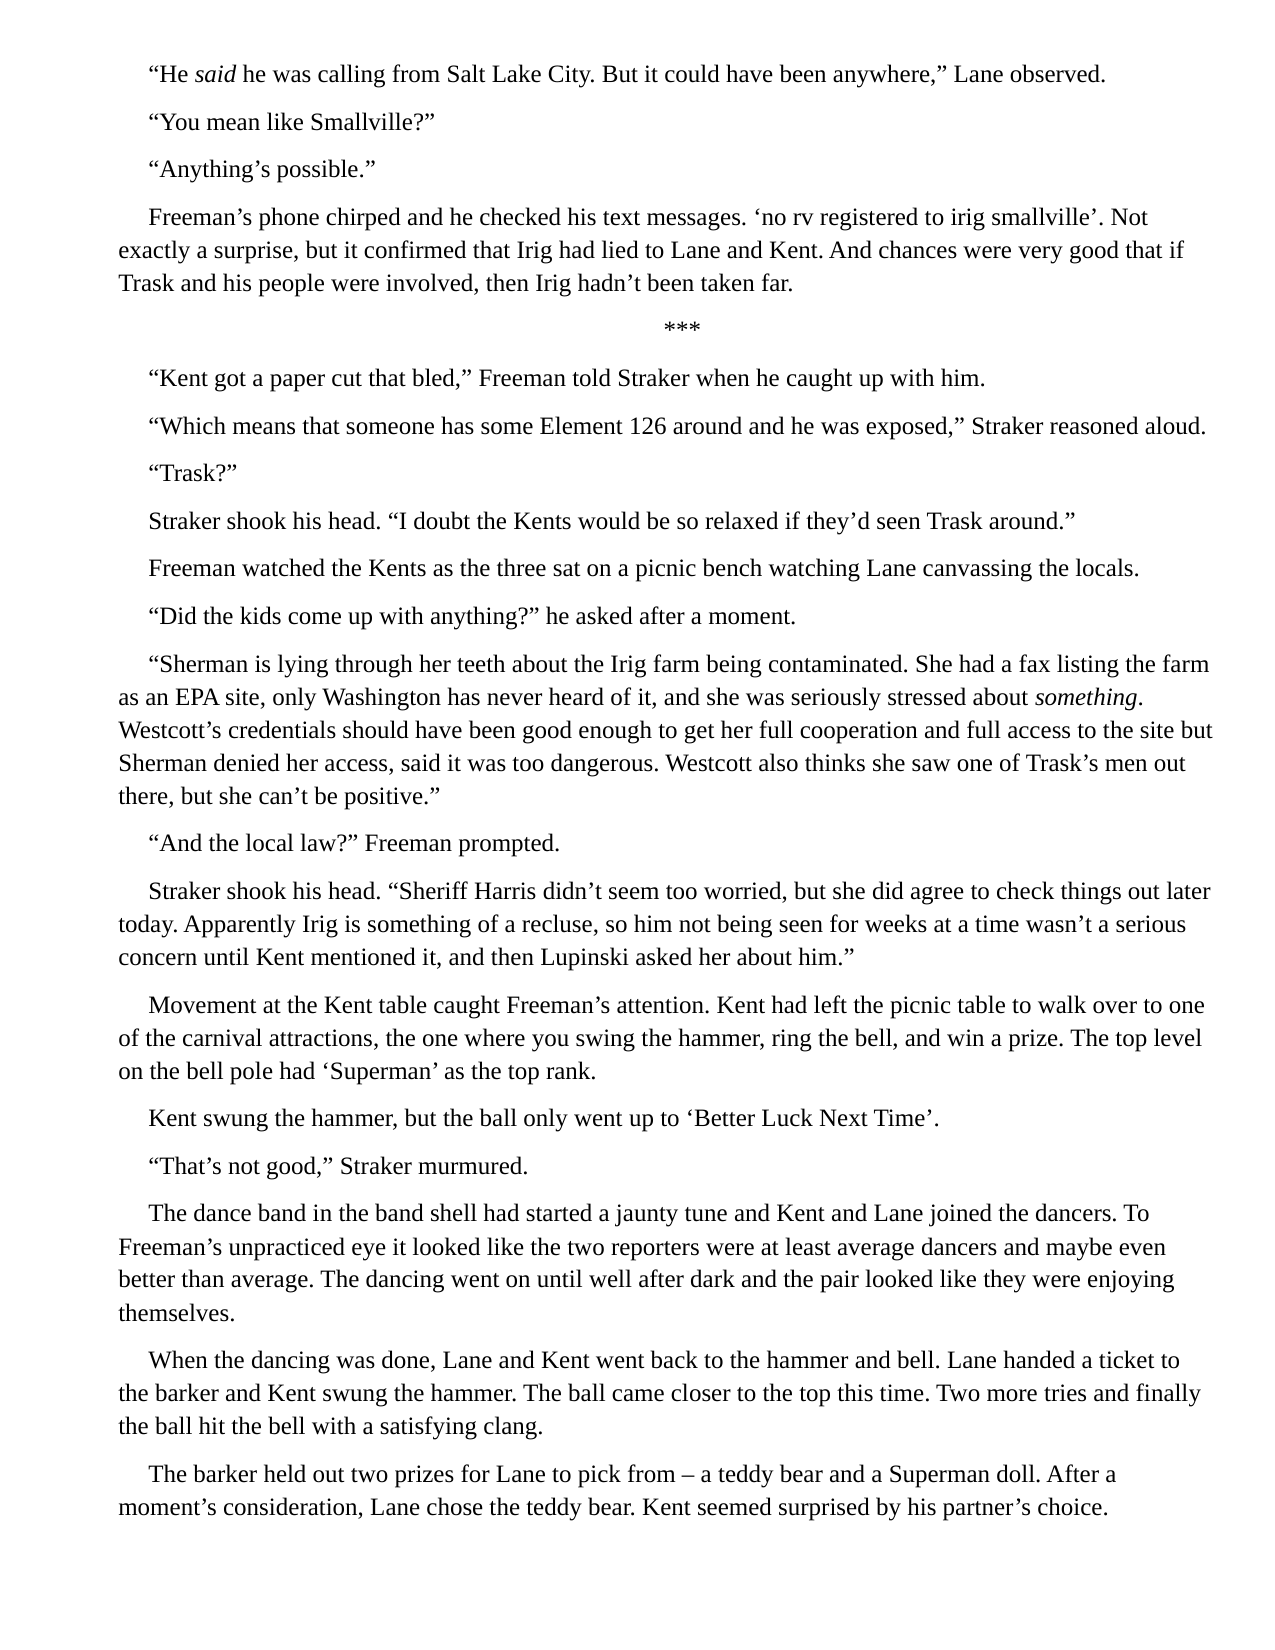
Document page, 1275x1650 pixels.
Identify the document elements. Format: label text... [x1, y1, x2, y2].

text Kent swung the hammer, but the ball only went up to ‘Better Luck Next Time’. [118, 1103, 1216, 1132]
text Movement at the Kent table caught Freeman’s attention. Kent had left the picnic table to walk over to one of the carnival attractions, the one where you swing the hammer, ring the bell, and win a prize. The top level on the bell pole had ‘Superman’ as the top rank. [118, 990, 1216, 1084]
text “That’s not good,” Straker murmured. [118, 1151, 1216, 1180]
text “Did the kids come up with anything?” he asked after a moment. [118, 601, 1216, 630]
text “Which means that someone has some Element 126 around and he was exposed,” Straker reasoned aloud. [118, 411, 1216, 439]
text “You mean like Smallville?” [118, 107, 1216, 135]
text “Sherman is lying through her teeth about the Irig farm being contaminated. She had a fax listing the farm as an EPA site, only Washington has never heard of it, and she was seriously stressed about something. Westcott’s credentials should have been good enough to get her full cooperation and full access to the site but Sherman denied her access, said it was too dangerous. Westcott also thinks she saw one of Trask’s men out there, but she can’t be positive.” [118, 649, 1216, 809]
text “Anything’s possible.” [118, 154, 1216, 183]
text The barker held out two prizes for Lane to pick from – a teddy bear and a Superman doll. After a moment’s consideration, Lane chose the teddy bear. Kent seemed surprised by his partner’s choice. [118, 1459, 1216, 1521]
text The dance band in the band shell had started a jaunty tune and Kent and Lane joined the dancers. To Freeman’s unpracticed eye it looked like the two reporters were at least average dancers and maybe even better than average. The dancing went on until well after dark and the pair looked like they were enjoying themselves. [118, 1198, 1216, 1326]
text Freeman watched the Kents as the three sat on a picnic bench watching Lane canvassing the locals. [118, 553, 1216, 582]
text “And the local law?” Freeman prompted. [118, 828, 1216, 857]
text “He said he was calling from Salt Lake City. But it could have been anywhere,” Lane observed. [118, 59, 1216, 88]
text *** [118, 316, 1216, 344]
text Straker shook his head. “I doubt the Kents would be so relaxed if they’d seen Trask around.” [118, 506, 1216, 535]
text “Trask?” [118, 458, 1216, 487]
text Freeman’s phone chirped and he checked his text messages. ‘no rv registered to irig smallville’. Not exactly a surprise, but it confirmed that Irig had lied to Lane and Kent. And chances were very good that if Trask and his people were involved, then Irig hadn’t been taken far. [118, 202, 1216, 297]
text Straker shook his head. “Sheriff Harris didn’t seem too worried, but she did agree to check things out later today. Apparently Irig is something of a recluse, so him not being seen for weeks at a time wasn’t a serious concern until Kent mentioned it, and then Lupinski asked her about him.” [118, 876, 1216, 971]
text “Kent got a paper cut that bled,” Freeman told Straker when he caught up with him. [118, 363, 1216, 392]
text When the dancing was done, Lane and Kent went back to the hammer and bell. Lane handed a ticket to the barker and Kent swung the hammer. The ball came closer to the top this time. Two more tries and finally the ball hit the bell with a satisfying clang. [118, 1345, 1216, 1440]
